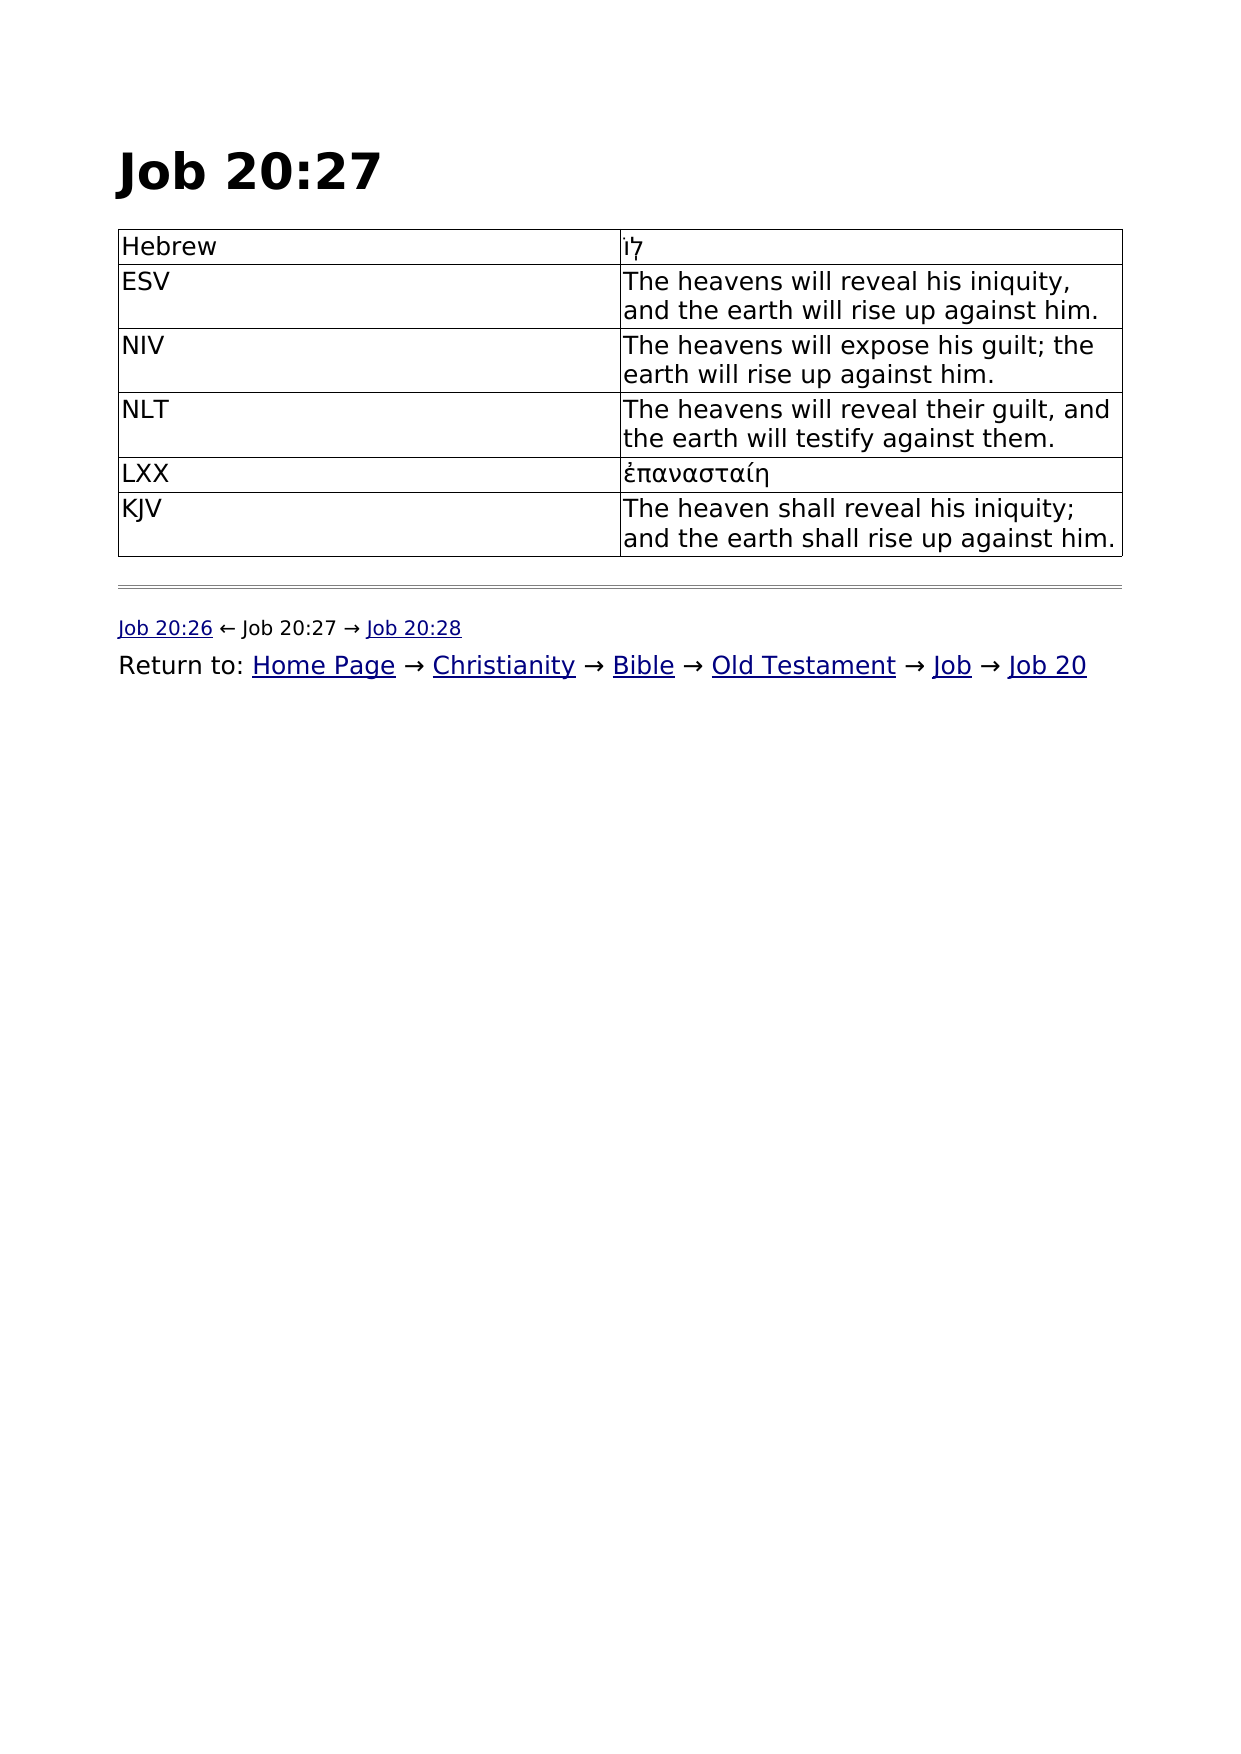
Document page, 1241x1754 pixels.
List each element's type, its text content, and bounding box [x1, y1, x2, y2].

table_cell The heavens will expose his guilt; the earth will rise up against him. [621, 329, 1122, 392]
text Return to: Home Page → Christianity → Bible → Old Testament → Job → Job 20 [118, 651, 1122, 680]
text Job 20:26 ← Job 20:27 → Job 20:28 [118, 617, 1122, 651]
table_cell NLT [119, 393, 620, 457]
table_header Hebrew [119, 230, 620, 264]
table_header לֽוֹ [621, 230, 1122, 264]
table_cell LXX [119, 458, 620, 492]
subtitle Job 20:27 [118, 143, 1122, 201]
table_cell The heaven shall reveal his iniquity; and the earth shall rise up against him. [621, 493, 1122, 556]
table_cell The heavens will reveal his iniquity, and the earth will rise up against him. [621, 265, 1122, 328]
table_cell NIV [119, 329, 620, 392]
table_cell ESV [119, 265, 620, 328]
table_cell KJV [119, 493, 620, 556]
table_cell ἐπανασταίη [621, 458, 1122, 492]
table_cell The heavens will reveal their guilt, and the earth will testify against them. [621, 393, 1122, 457]
